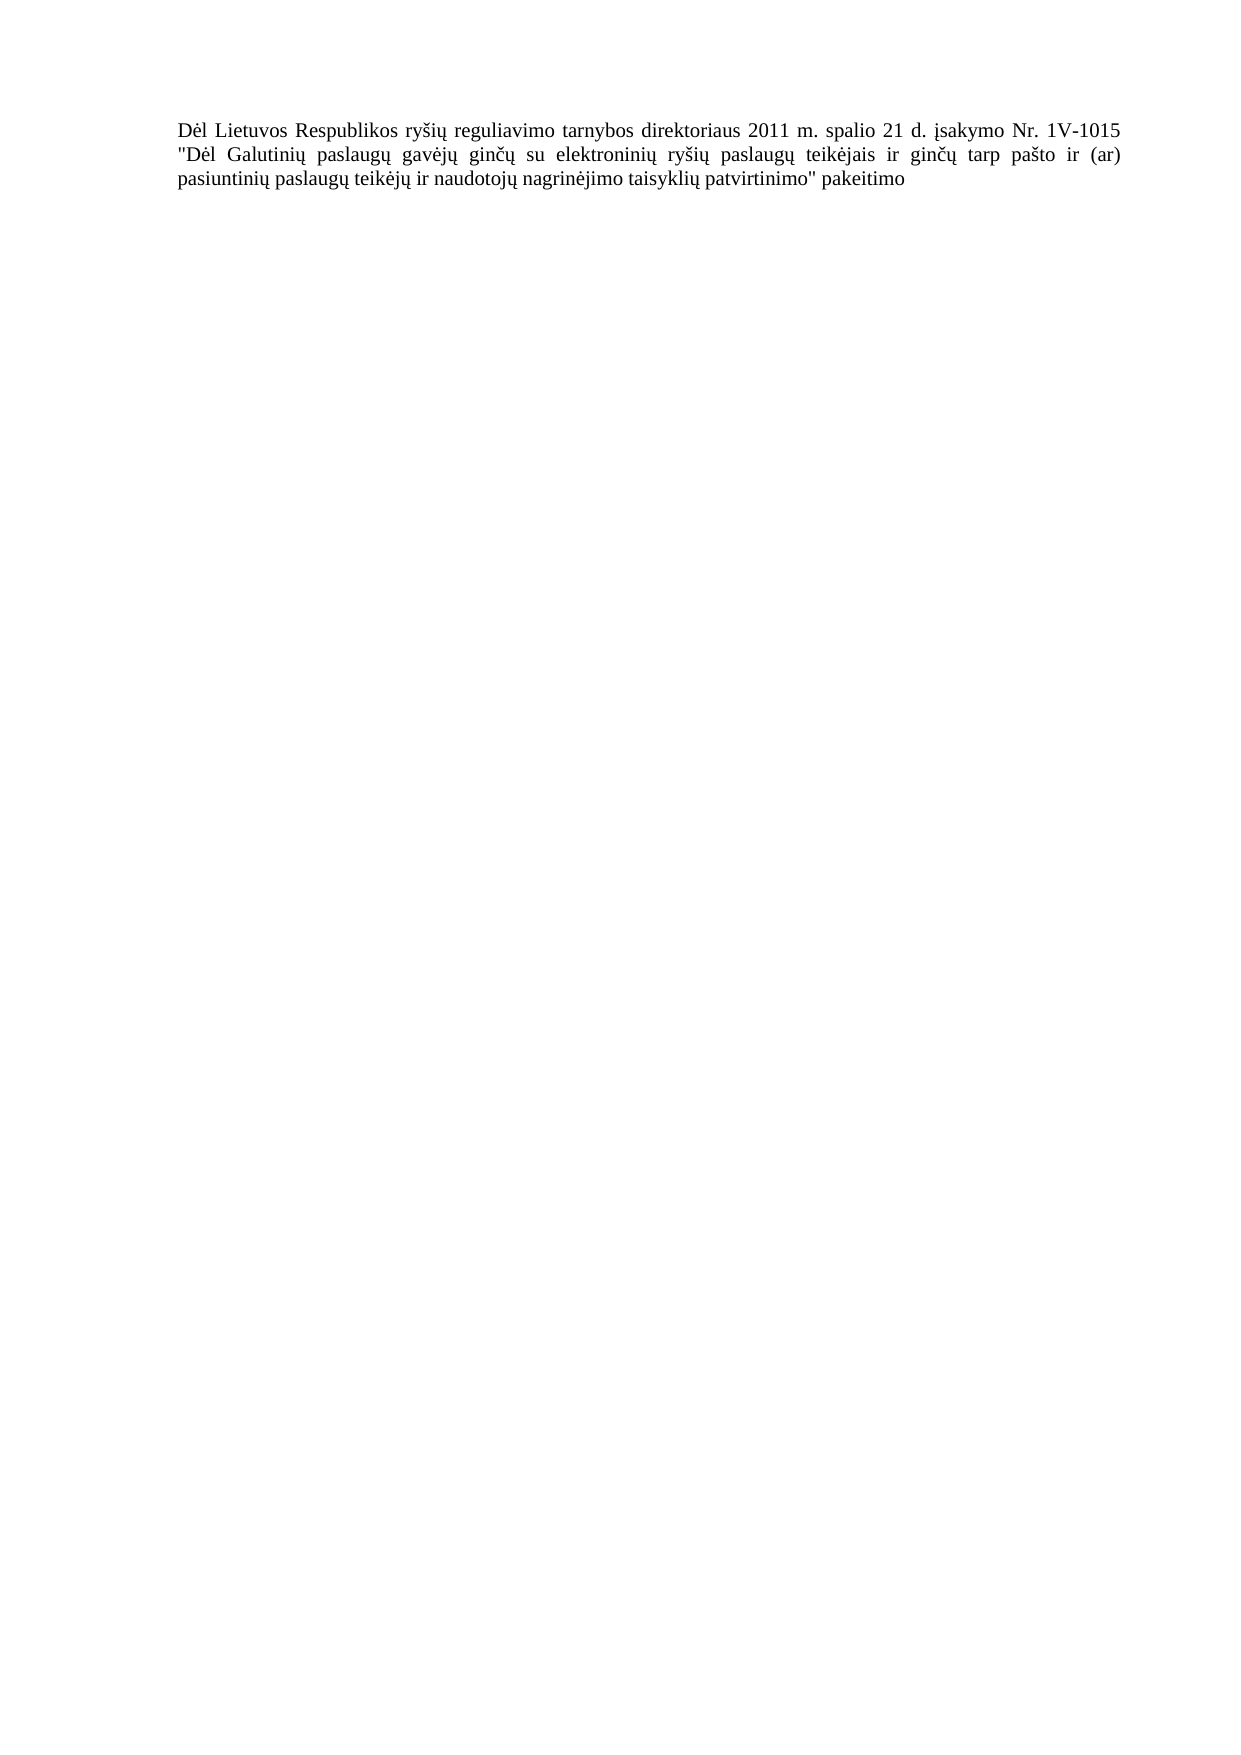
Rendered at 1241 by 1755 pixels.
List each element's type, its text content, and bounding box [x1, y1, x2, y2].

text Dėl Lietuvos Respublikos ryšių reguliavimo tarnybos direktoriaus 2011 m. spalio 21 d. įsakymo Nr. 1V-1015 "Dėl Galutinių paslaugų gavėjų ginčų su elektroninių ryšių paslaugų teikėjais ir ginčų tarp pašto ir (ar) pasiuntinių paslaugų teikėjų ir naudotojų nagrinėjimo taisyklių patvirtinimo" pakeitimo [177, 118, 1122, 190]
